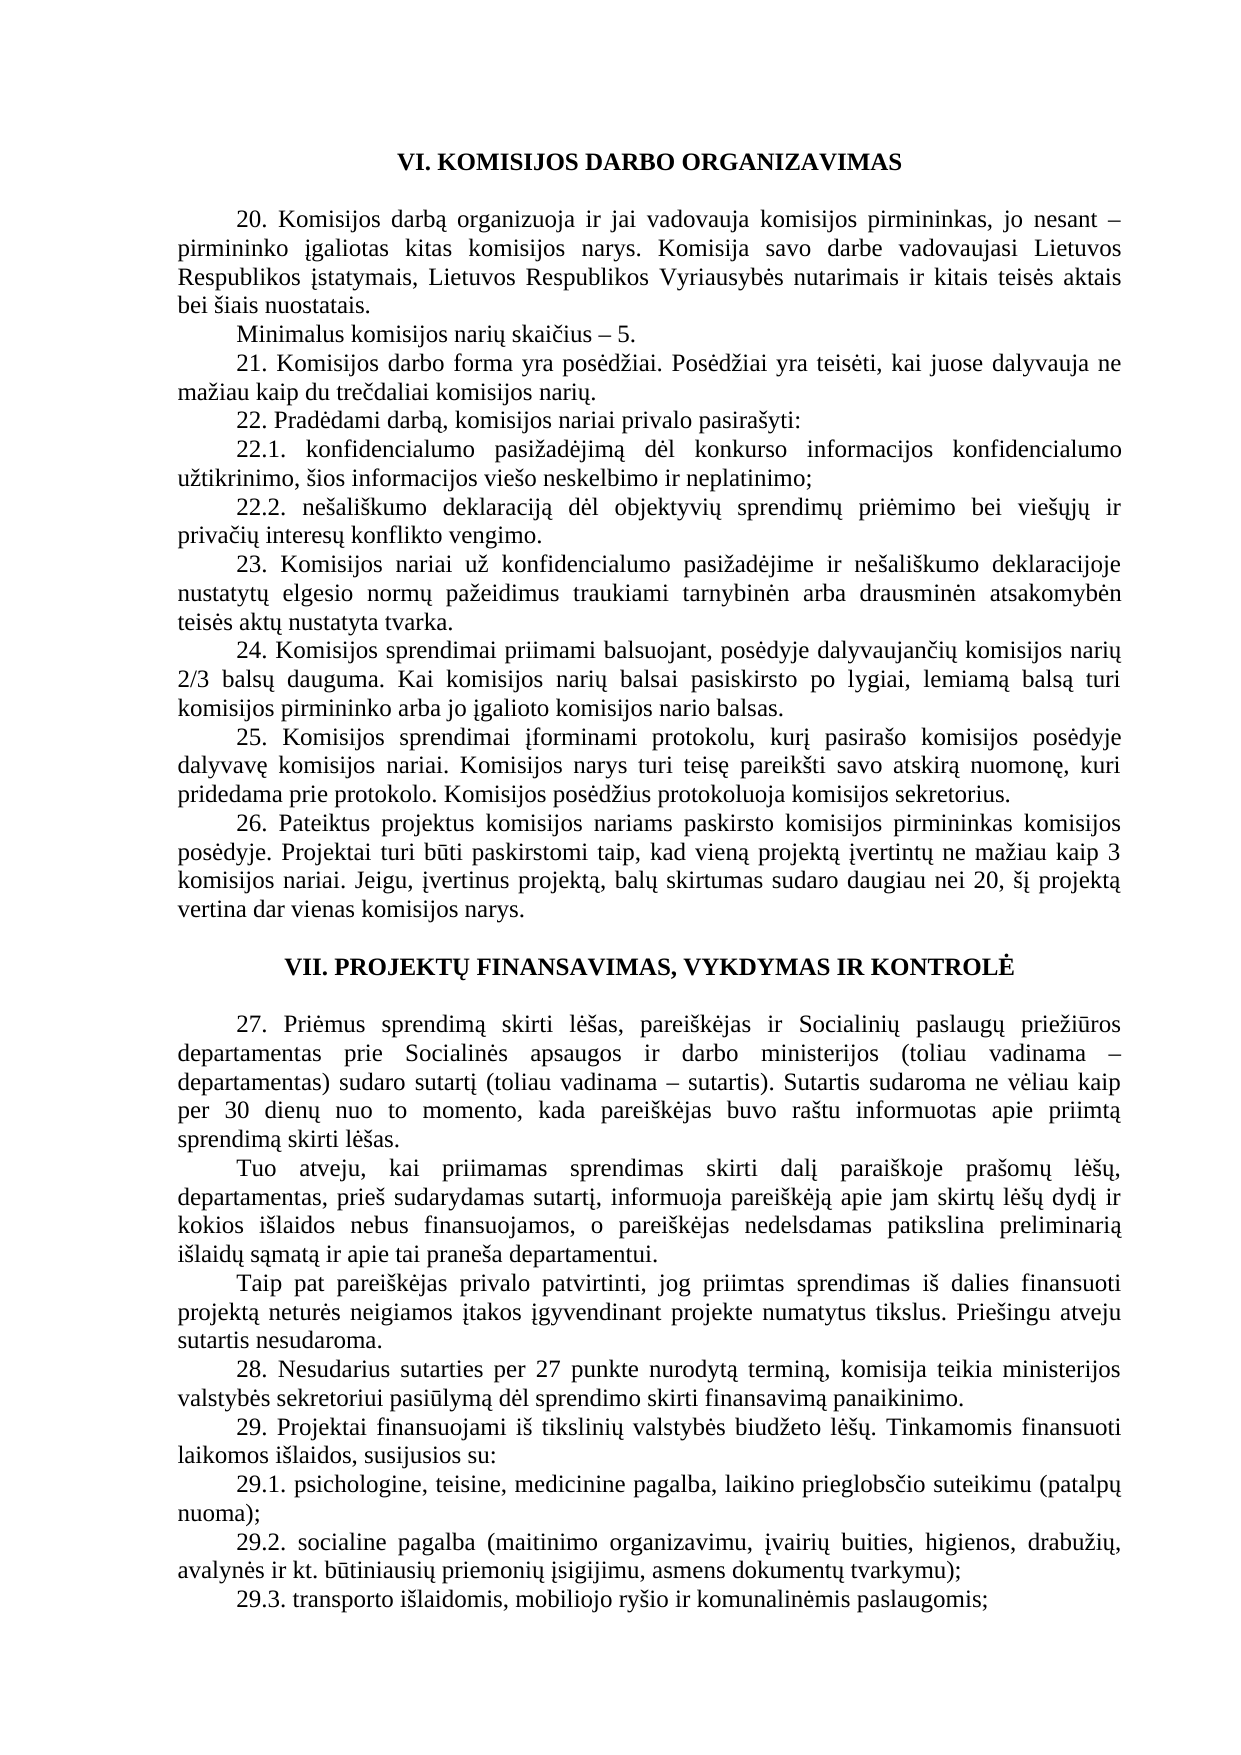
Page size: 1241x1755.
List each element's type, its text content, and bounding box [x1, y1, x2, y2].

text Minimalus komisijos narių skaičius – 5. [177, 319, 1122, 348]
text 29.3. transporto išlaidomis, mobiliojo ryšio ir komunalinėmis paslaugomis; [177, 1584, 1122, 1613]
text 21. Komisijos darbo forma yra posėdžiai. Posėdžiai yra teisėti, kai juose dalyvauja ne mažiau kaip du trečdaliai komisijos narių. [177, 348, 1122, 406]
text Tuo atveju, kai priimamas sprendimas skirti dalį paraiškoje prašomų lėšų, departamentas, prieš sudarydamas sutartį, informuoja pareiškėją apie jam skirtų lėšų dydį ir kokios išlaidos nebus finansuojamos, o pareiškėjas nedelsdamas patikslina preliminarią išlaidų sąmatą ir apie tai praneša departamentui. [177, 1153, 1122, 1268]
text VI. KOMISIJOS DARBO ORGANIZAVIMAS [177, 147, 1122, 176]
text 20. Komisijos darbą organizuoja ir jai vadovauja komisijos pirmininkas, jo nesant – pirmininko įgaliotas kitas komisijos narys. Komisija savo darbe vadovaujasi Lietuvos Respublikos įstatymais, Lietuvos Respublikos Vyriausybės nutarimais ir kitais teisės aktais bei šiais nuostatais. [177, 204, 1122, 319]
text 22.1. konfidencialumo pasižadėjimą dėl konkurso informacijos konfidencialumo užtikrinimo, šios informacijos viešo neskelbimo ir neplatinimo; [177, 434, 1122, 492]
text Taip pat pareiškėjas privalo patvirtinti, jog priimtas sprendimas iš dalies finansuoti projektą neturės neigiamos įtakos įgyvendinant projekte numatytus tikslus. Priešingu atveju sutartis nesudaroma. [177, 1268, 1122, 1354]
text 28. Nesudarius sutarties per 27 punkte nurodytą terminą, komisija teikia ministerijos valstybės sekretoriui pasiūlymą dėl sprendimo skirti finansavimą panaikinimo. [177, 1354, 1122, 1412]
text 22.2. nešališkumo deklaraciją dėl objektyvių sprendimų priėmimo bei viešųjų ir privačių interesų konflikto vengimo. [177, 492, 1122, 549]
text 25. Komisijos sprendimai įforminami protokolu, kurį pasirašo komisijos posėdyje dalyvavę komisijos nariai. Komisijos narys turi teisę pareikšti savo atskirą nuomonę, kuri pridedama prie protokolo. Komisijos posėdžius protokoluoja komisijos sekretorius. [177, 722, 1122, 808]
text 29.1. psichologine, teisine, medicinine pagalba, laikino prieglobsčio suteikimu (patalpų nuoma); [177, 1469, 1122, 1527]
text 29.2. socialine pagalba (maitinimo organizavimu, įvairių buities, higienos, drabužių, avalynės ir kt. būtiniausių priemonių įsigijimu, asmens dokumentų tvarkymu); [177, 1527, 1122, 1584]
text 27. Priėmus sprendimą skirti lėšas, pareiškėjas ir Socialinių paslaugų priežiūros departamentas prie Socialinės apsaugos ir darbo ministerijos (toliau vadinama – departamentas) sudaro sutartį (toliau vadinama – sutartis). Sutartis sudaroma ne vėliau kaip per 30 dienų nuo to momento, kada pareiškėjas buvo raštu informuotas apie priimtą sprendimą skirti lėšas. [177, 1009, 1122, 1153]
text VII. PROJEKTŲ FINANSAVIMAS, VYKDYMAS IR KONTROLĖ [177, 952, 1122, 981]
text 22. Pradėdami darbą, komisijos nariai privalo pasirašyti: [177, 406, 1122, 434]
text 29. Projektai finansuojami iš tikslinių valstybės biudžeto lėšų. Tinkamomis finansuoti laikomos išlaidos, susijusios su: [177, 1412, 1122, 1469]
text 26. Pateiktus projektus komisijos nariams paskirsto komisijos pirmininkas komisijos posėdyje. Projektai turi būti paskirstomi taip, kad vieną projektą įvertintų ne mažiau kaip 3 komisijos nariai. Jeigu, įvertinus projektą, balų skirtumas sudaro daugiau nei 20, šį projektą vertina dar vienas komisijos narys. [177, 808, 1122, 923]
text 23. Komisijos nariai už konfidencialumo pasižadėjime ir nešališkumo deklaracijoje nustatytų elgesio normų pažeidimus traukiami tarnybinėn arba drausminėn atsakomybėn teisės aktų nustatyta tvarka. [177, 549, 1122, 636]
text 24. Komisijos sprendimai priimami balsuojant, posėdyje dalyvaujančių komisijos narių 2/3 balsų dauguma. Kai komisijos narių balsai pasiskirsto po lygiai, lemiamą balsą turi komisijos pirmininko arba jo įgalioto komisijos nario balsas. [177, 636, 1122, 722]
